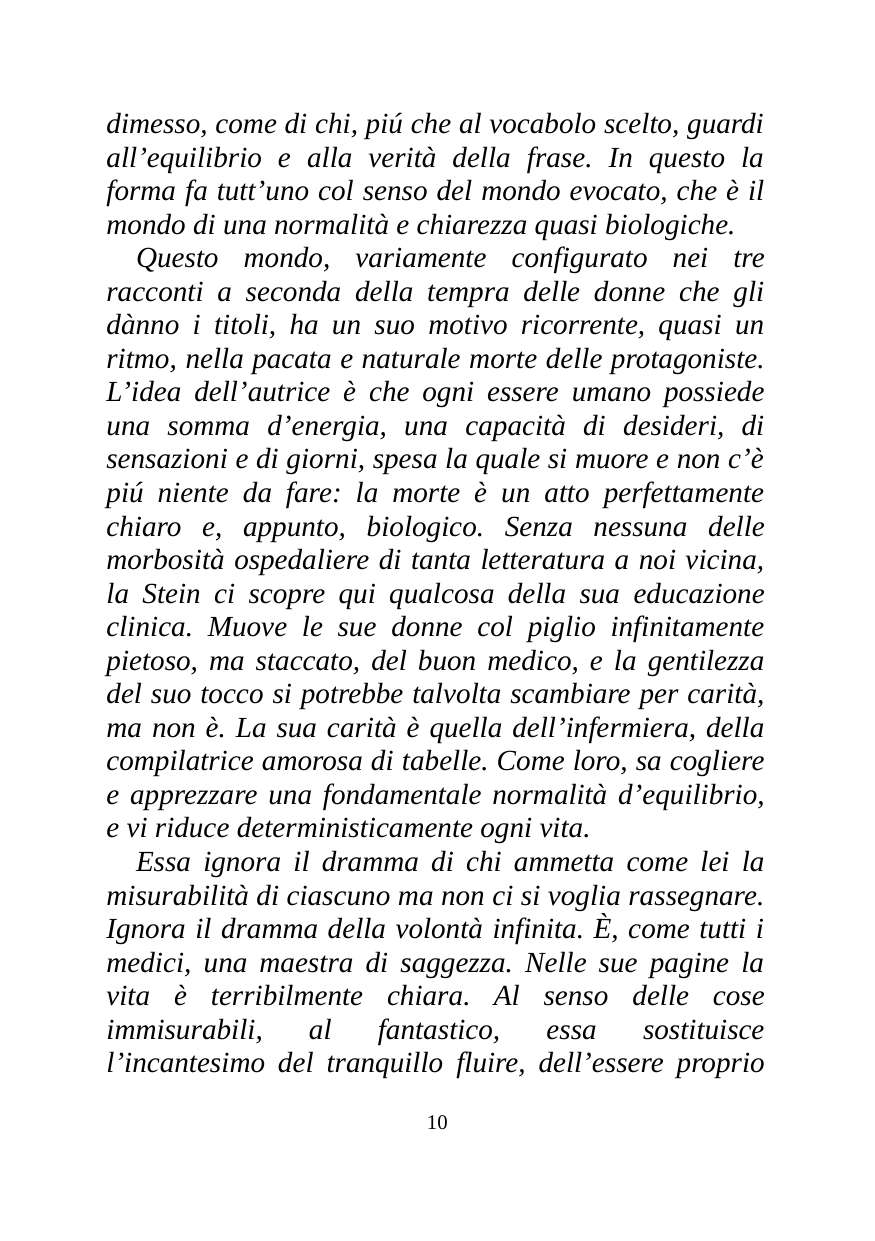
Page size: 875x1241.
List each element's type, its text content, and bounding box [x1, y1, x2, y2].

text dimesso, come di chi, piú che al vocabolo scelto, guardi all’equilibrio e alla verità della frase. In questo la forma fa tutt’uno col senso del mondo evocato, che è il mondo di una normalità e chiarezza quasi biologiche. [106, 106, 768, 240]
text Questo mondo, variamente configurato nei tre racconti a seconda della tempra delle donne che gli dànno i titoli, ha un suo motivo ricorrente, quasi un ritmo, nella pacata e naturale morte delle protagoniste. L’idea dell’autrice è che ogni essere umano possiede una somma d’energia, una capacità di desideri, di sensazioni e di giorni, spesa la quale si muore e non c’è piú niente da fare: la morte è un atto perfettamente chiaro e, appunto, biologico. Senza nessuna delle morbosità ospedaliere di tanta letteratura a noi vicina, la Stein ci scopre qui qualcosa della sua educazione clinica. Muove le sue donne col piglio infinitamente pietoso, ma staccato, del buon medico, e la gentilezza del suo tocco si potrebbe talvolta scambiare per carità, ma non è. La sua carità è quella dell’infermiera, della compilatrice amorosa di tabelle. Come loro, sa cogliere e apprezzare una fondamentale normalità d’equilibrio, e vi riduce deterministicamente ogni vita. [106, 240, 768, 844]
text Essa ignora il dramma di chi ammetta come lei la misurabilità di ciascuno ma non ci si voglia rassegnare. Ignora il dramma della volontà infinita. È, come tutti i medici, una maestra di saggezza. Nelle sue pagine la vita è terribilmente chiara. Al senso delle cose immisurabili, al fantastico, essa sostituisce l’incantesimo del tranquillo fluire, dell’essere proprio [106, 844, 768, 1079]
